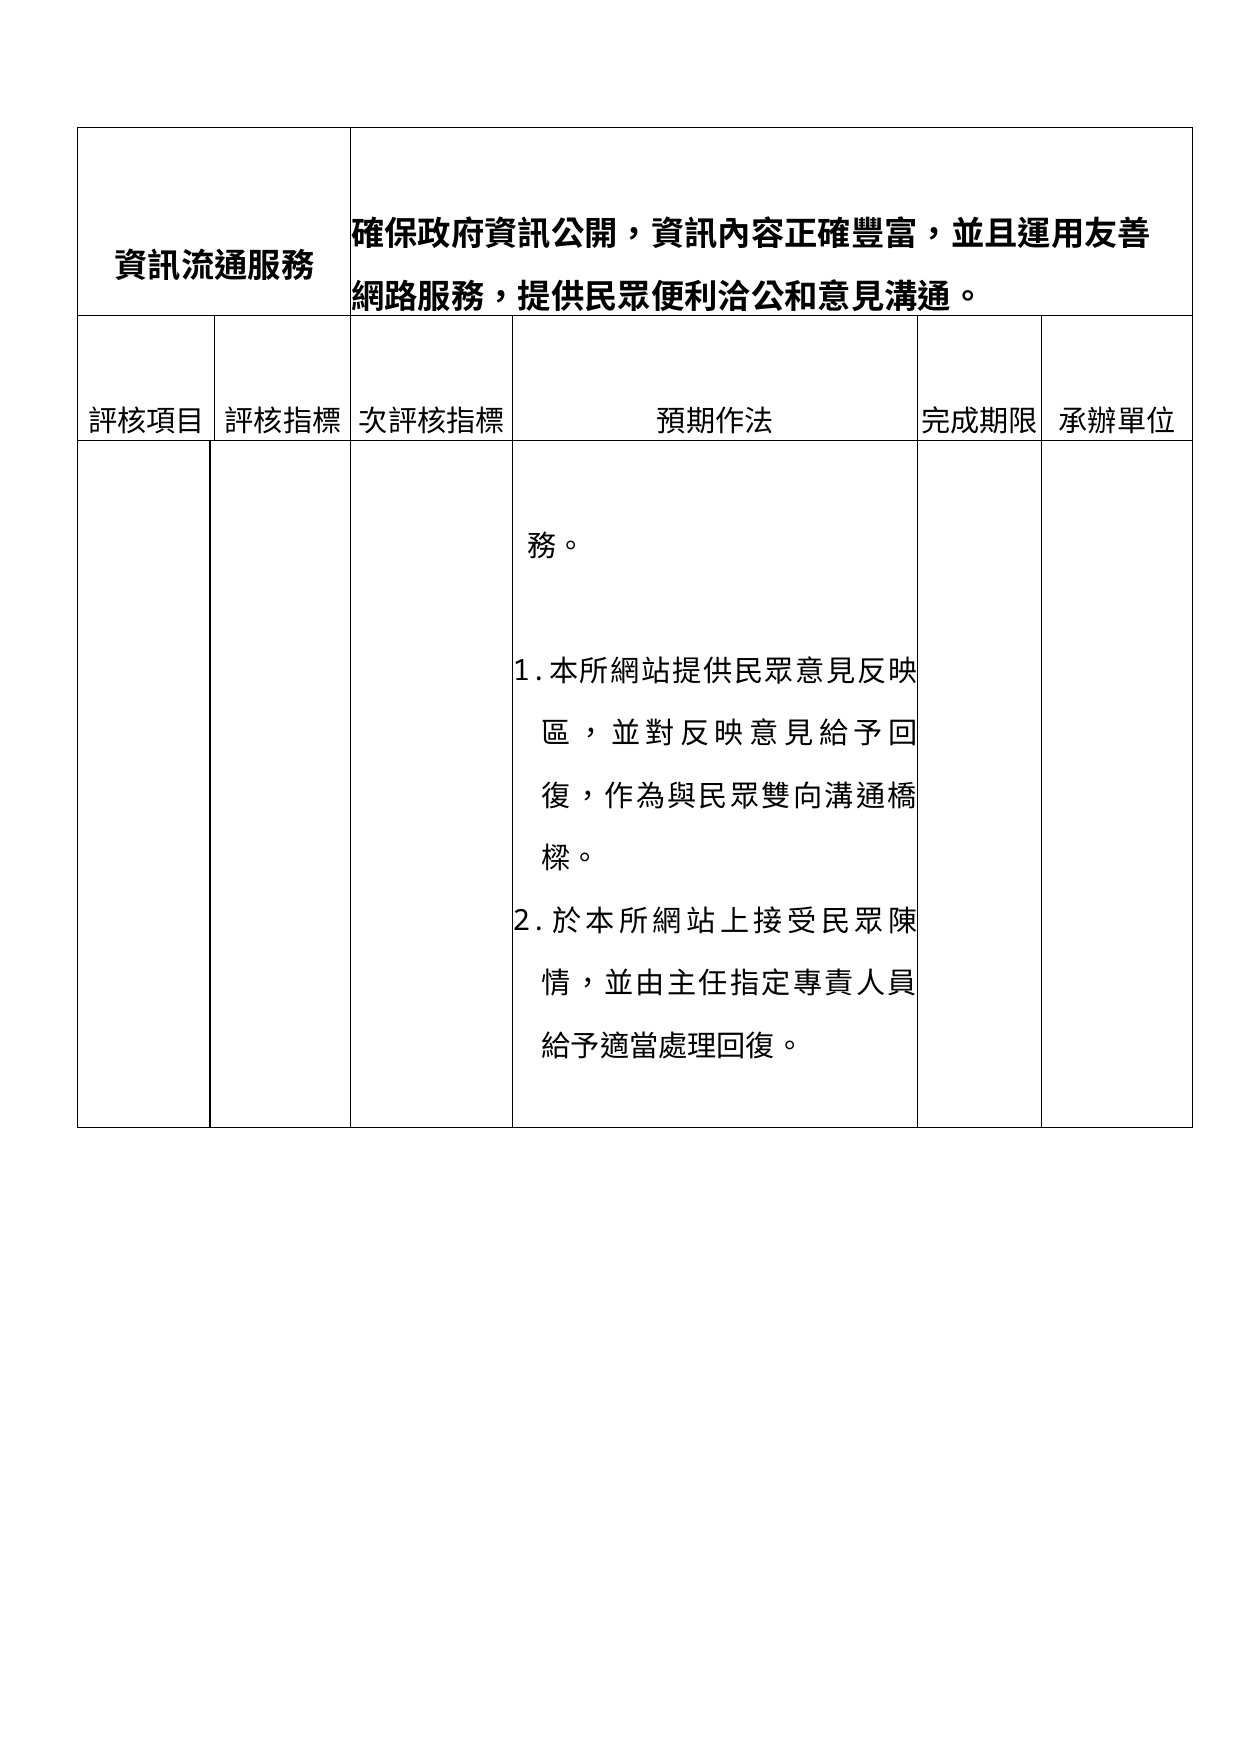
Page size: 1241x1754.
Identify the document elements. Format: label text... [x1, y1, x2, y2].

table_cell [1042, 441, 1192, 1127]
table_cell 承辦單位 [1042, 316, 1192, 439]
table_cell 預期作法 [513, 316, 917, 439]
table_header 資訊流通服務 [78, 128, 350, 314]
table_cell [918, 441, 1041, 1127]
table_cell [211, 441, 350, 1127]
table_cell 完成期限 [918, 316, 1041, 439]
table_cell 1.於本所網站設置「資訊公開」 專區，主動公布本所施政計畫、業務統計及預決算書等各項資訊。 2.連結宜蘭縣政府資訊公開專 網，方便民眾連結瀏覽（公開項目：組織、職掌、地址、電話、傳真、網址及電子郵件信箱帳號等）。 1.網路建置常見戶政問題「問答集FAQ」及範例，供民眾查詢閱覽。 2.網站設置最新戶政法規專區，提供民眾參閱。 3.配合政府各項政策於本所網 站設置專區（國民身分證防偽及自然人憑證區…等），提供民眾瀏覽參考。 1.擬訂本所網站（頁）資料每月定期更新網頁資料，確保資料無明顯錯誤或過期資訊。 2.資訊標題應與內容一致；所有資料的網站（頁）超連結皆有效且正確；引用他人資料要標明來源出處或版權，並提供連結。 3.隨時檢核各項網站連結資源，保持資料常新，並定期抽測資訊內容之正確性。 1.加強本所網站改版及網站多樣性（公報、公告、法令、電子表單、施政計畫、機關活動、新聞等）檢索服務，且符合詮釋資料及分類檢索規範。 2.於本所網站（頁）外，另建置其他資料系統（如資料庫、線上學習、多媒體等）提供分類檢索服務。 3.提供檢索功能說明，使用範例、資訊檢索建議，另提供2種以上進階檢索功能，使資訊檢索多樣化且互動功能簡單易用。 1.本所網站與縣府員工業務網連結，供內部同仁使用，其中包括：線上文件庫（相關業務資料交換使用，提高行政效率）、數位學習、最新公告與訊息、常用連結下載等。 1.本所相關業務申辦多需民眾臨櫃辦理（線上預約申辦服務有初、換、補國民身分證及換、補戶口名簿）。 2.提供民眾申請書表下載、服務申辦、取件通知及預約等服務。 1.本所網站提供民眾意見反映區，並對反映意見給予回復，作為與民眾雙向溝通橋樑。 2.於本所網站上接受民眾陳情，並由主任指定專責人員給予適當處理回復。 [513, 441, 917, 1127]
table_header 確保政府資訊公開，資訊內容正確豐富，並且運用友善 網路服務，提供民眾便利洽公和意見溝通。 [351, 128, 1192, 314]
table_cell 次評核指標 [351, 316, 512, 439]
table_cell 評核指標 [215, 316, 350, 439]
table_cell [351, 441, 512, 1127]
table_cell [78, 441, 209, 1127]
table_cell 評核項目 [78, 316, 214, 439]
